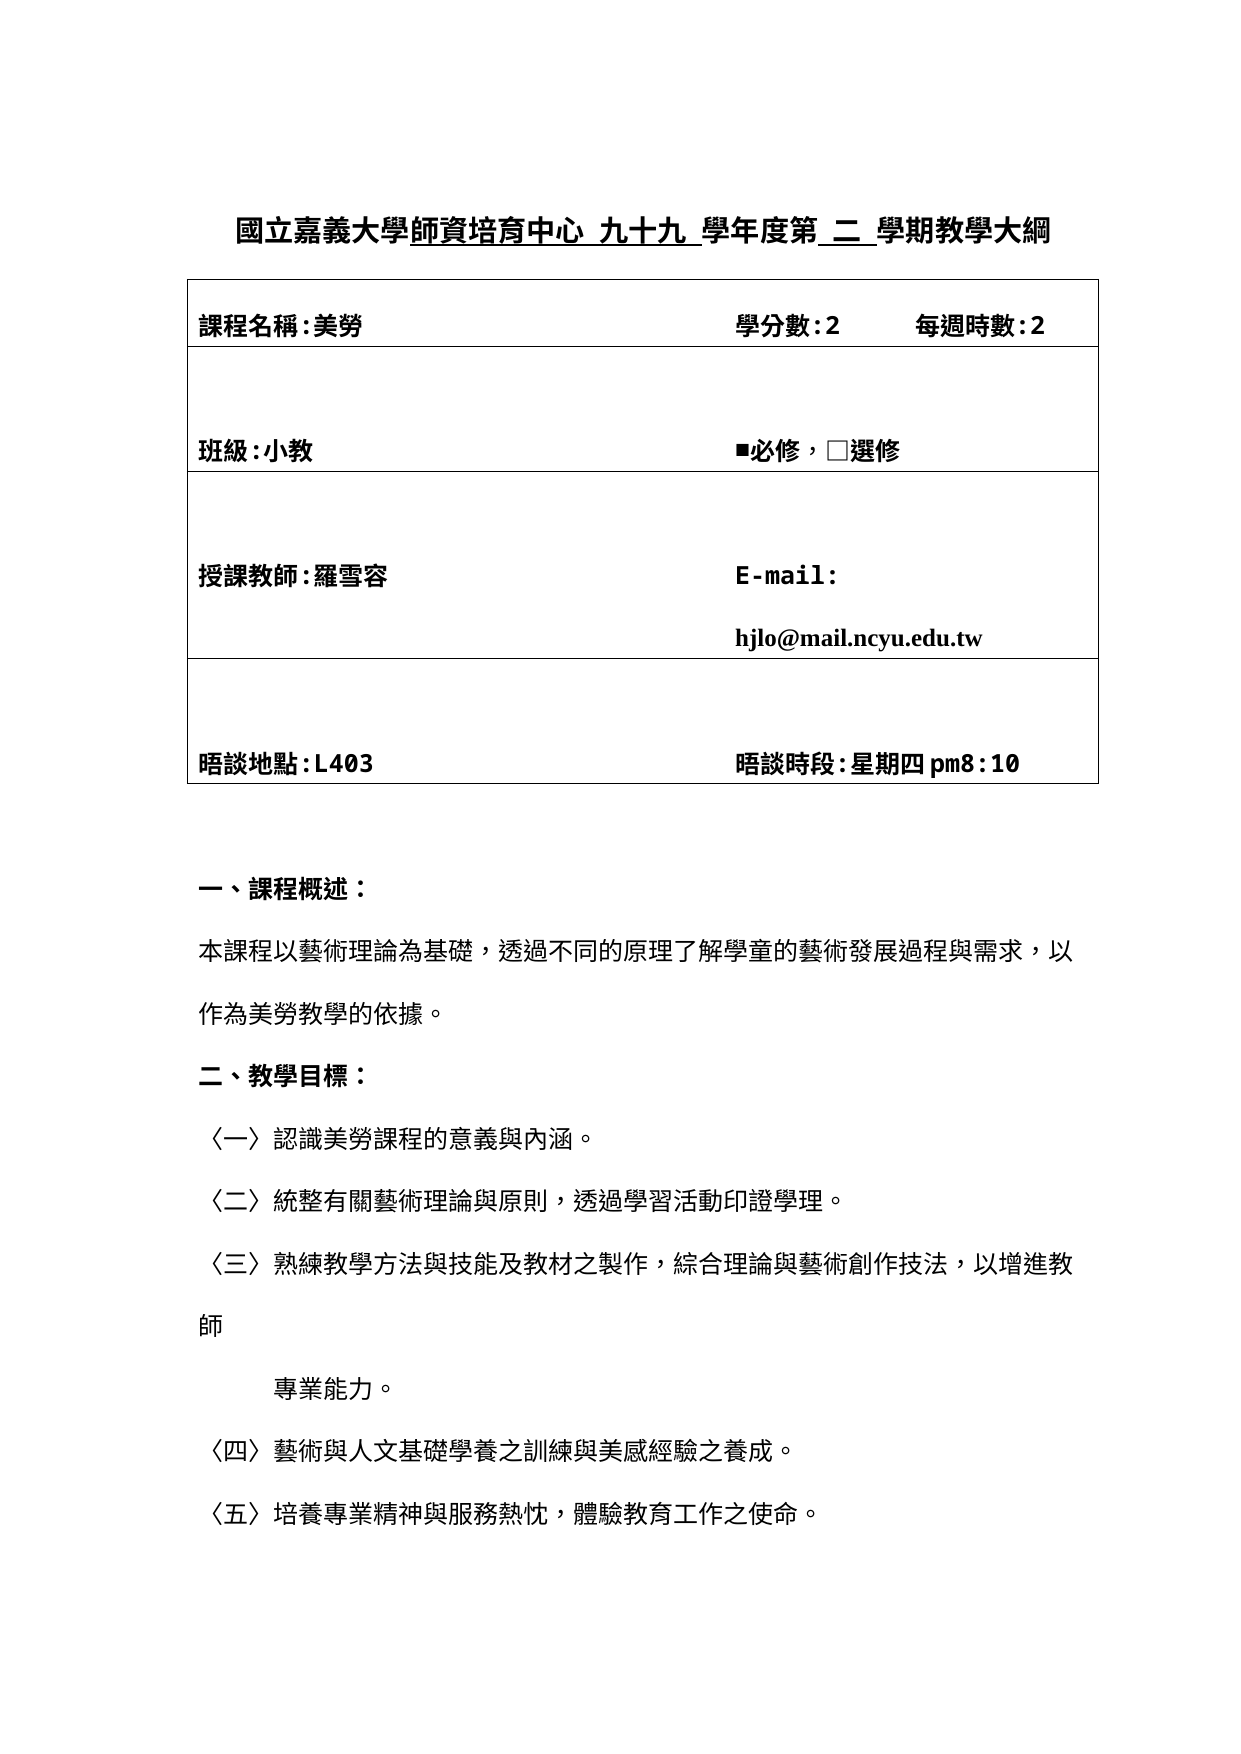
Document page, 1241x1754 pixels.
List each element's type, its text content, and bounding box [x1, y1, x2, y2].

table_cell 學分數:2 每週時數:2 [724, 280, 1098, 346]
table_header 國立嘉義大學師資培育中心 九十九 學年度第 二 學期教學大綱 [188, 158, 1099, 279]
table_cell 授課教師:羅雪容 [188, 472, 724, 658]
table_cell 課程名稱:美勞 [188, 280, 724, 346]
table_cell 一、課程概述： 本課程以藝術理論為基礎，透過不同的原理了解學童的藝術發展過程與需求，以作為美勞教學的依據。 [188, 784, 1099, 1033]
table_cell 二、教學目標： 〈一〉認識美勞課程的意義與內涵。 〈二〉統整有關藝術理論與原則，透過學習活動印證學理。 〈三〉熟練教學方法與技能及教材之製作，綜合理論與藝術創作技法，以增進教師 專業能力。 〈四〉藝術與人文基礎學養之訓練與美感經驗之養成。 〈五〉培養專業精神與服務熱忱，體驗教育工作之使命。 [188, 1033, 1099, 1533]
table_cell E-mail: hjlo@mail.ncyu.edu.tw [724, 472, 1098, 658]
table_cell 班級:小教 [188, 347, 724, 471]
table_cell 晤談時段:星期四pm8:10 [724, 659, 1098, 783]
table_cell ■必修，□選修 [724, 347, 1098, 471]
table_cell 晤談地點:L403 [188, 659, 724, 783]
